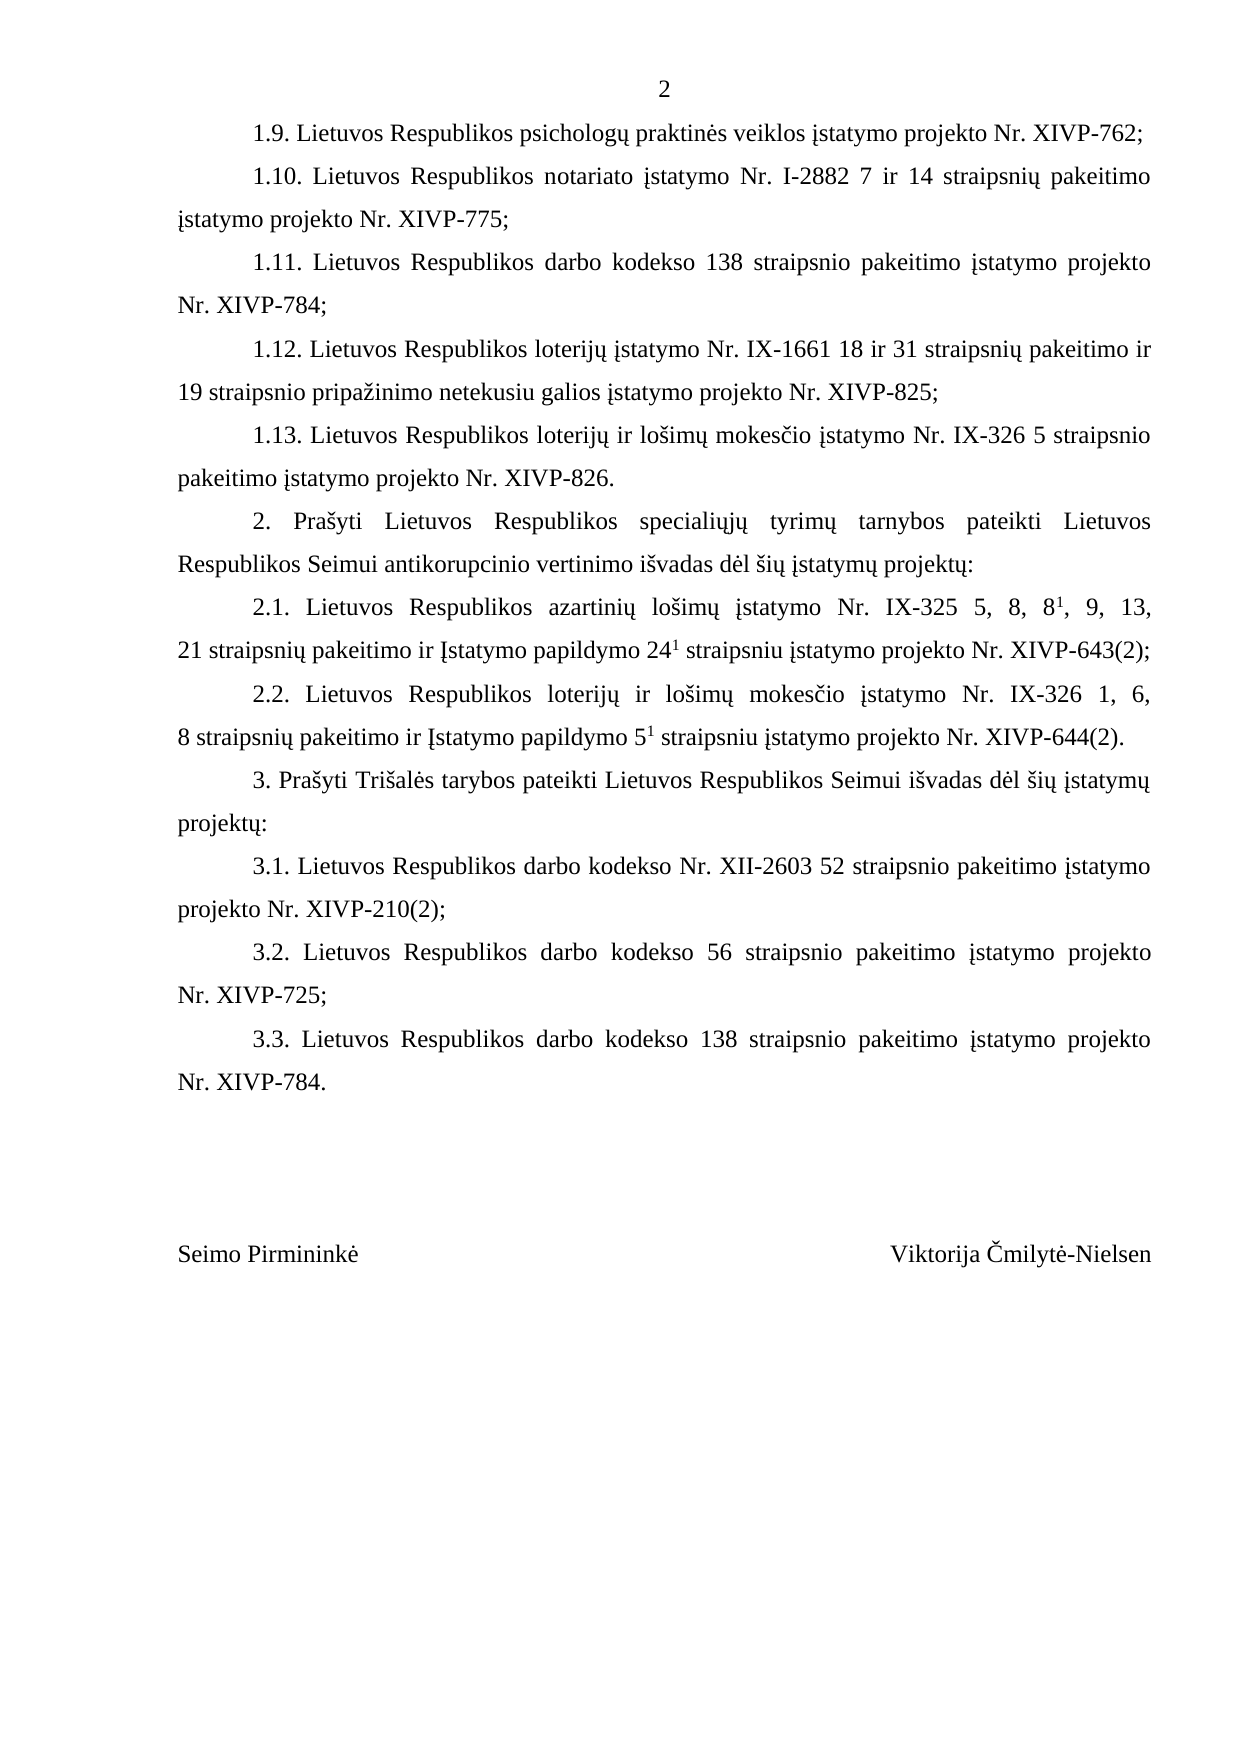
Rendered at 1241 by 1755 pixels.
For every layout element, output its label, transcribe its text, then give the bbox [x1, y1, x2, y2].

text 2. Prašyti Lietuvos Respublikos specialiųjų tyrimų tarnybos pateikti Lietuvos Respublikos Seimui antikorupcinio vertinimo išvadas dėl šių įstatymų projektų: [177, 506, 1152, 578]
text 3.2. Lietuvos Respublikos darbo kodekso 56 straipsnio pakeitimo įstatymo projekto Nr. XIVP-725; [177, 937, 1152, 1009]
text 1.9. Lietuvos Respublikos psichologų praktinės veiklos įstatymo projekto Nr. XIVP-762; [177, 118, 1152, 147]
text Seimo Pirmininkė Viktorija Čmilytė-Nielsen [177, 1239, 1152, 1268]
text 3.1. Lietuvos Respublikos darbo kodekso Nr. XII-2603 52 straipsnio pakeitimo įstatymo projekto Nr. XIVP-210(2); [177, 851, 1152, 923]
text 1.12. Lietuvos Respublikos loterijų įstatymo Nr. IX-1661 18 ir 31 straipsnių pakeitimo ir 19 straipsnio pripažinimo netekusiu galios įstatymo projekto Nr. XIVP-825; [177, 334, 1152, 406]
text 3.3. Lietuvos Respublikos darbo kodekso 138 straipsnio pakeitimo įstatymo projekto Nr. XIVP-784. [177, 1024, 1152, 1096]
text 1.10. Lietuvos Respublikos notariato įstatymo Nr. I-2882 7 ir 14 straipsnių pakeitimo įstatymo projekto Nr. XIVP-775; [177, 161, 1152, 233]
text 1.13. Lietuvos Respublikos loterijų ir lošimų mokesčio įstatymo Nr. IX-326 5 straipsnio pakeitimo įstatymo projekto Nr. XIVP-826. [177, 420, 1152, 492]
text 3. Prašyti Trišalės tarybos pateikti Lietuvos Respublikos Seimui išvadas dėl šių įstatymų projektų: [177, 765, 1152, 837]
text 2.1. Lietuvos Respublikos azartinių lošimų įstatymo Nr. IX-325 5, 8, 81, 9, 13, 21 straipsnių pakeitimo ir Įstatymo papildymo 241 straipsniu įstatymo projekto Nr. XIVP-643(2); [177, 592, 1152, 664]
text 1.11. Lietuvos Respublikos darbo kodekso 138 straipsnio pakeitimo įstatymo projekto Nr. XIVP-784; [177, 247, 1152, 319]
text 2.2. Lietuvos Respublikos loterijų ir lošimų mokesčio įstatymo Nr. IX-326 1, 6, 8 straipsnių pakeitimo ir Įstatymo papildymo 51 straipsniu įstatymo projekto Nr. XIVP-644(2). [177, 679, 1152, 751]
